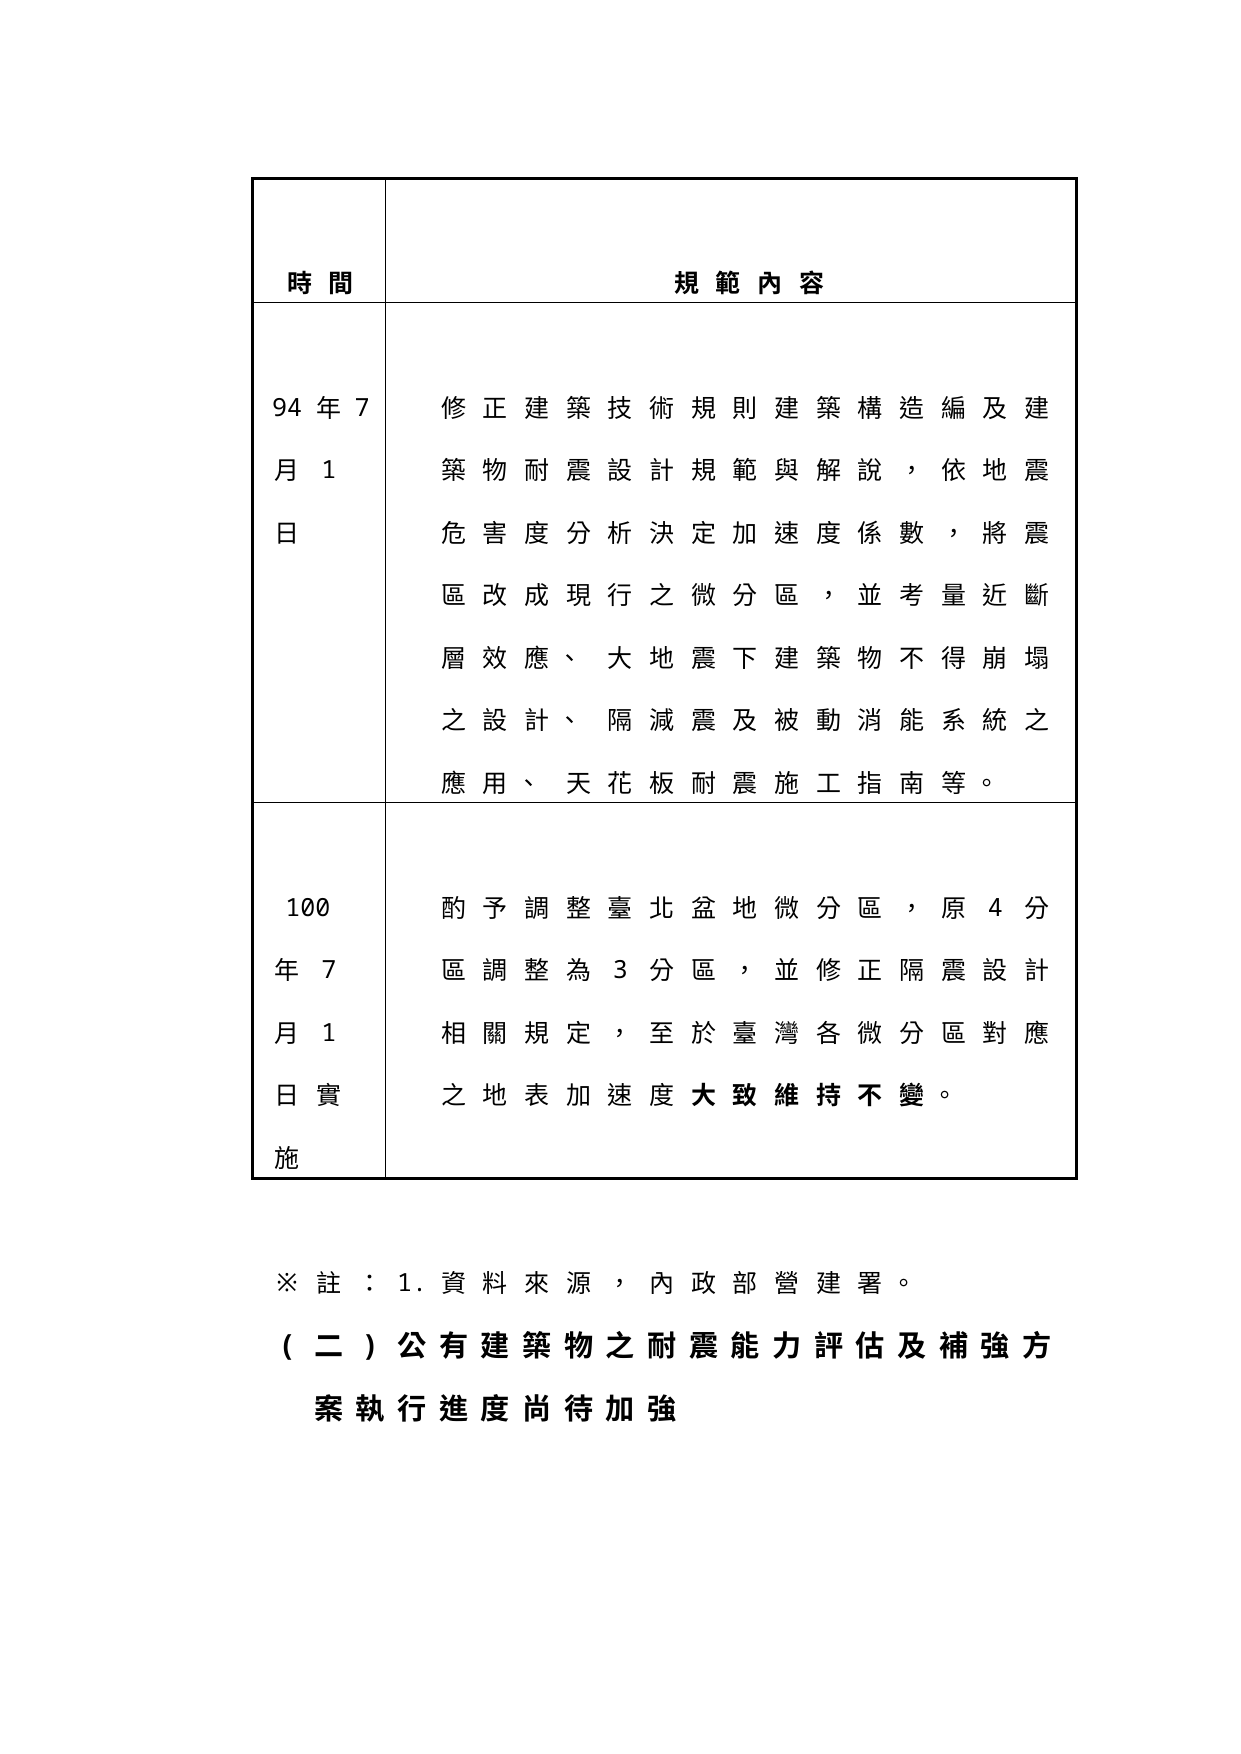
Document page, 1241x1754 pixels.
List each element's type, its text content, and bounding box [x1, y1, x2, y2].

table_cell 酌予調整臺北盆地微分區，原4分區調整為3分區，並修正隔震設計相關規定，至於臺灣各微分區對應之地表加速度大致維持不變。 [386, 803, 1075, 1177]
table_cell 94年7月1日 [254, 303, 385, 802]
text (二)公有建築物之耐震能力評估及補強方案執行進度尚待加強 [242, 1302, 1058, 1427]
table_header 規範內容 [386, 180, 1075, 302]
text ※註：1.資料來源，內政部營建署。 [242, 1240, 1058, 1302]
table_cell 修正建築技術規則建築構造編及建築物耐震設計規範與解說，依地震危害度分析決定加速度係數，將震區改成現行之微分區，並考量近斷層效應、大地震下建築物不得崩塌之設計、隔減震及被動消能系統之應用、天花板耐震施工指南等。 [386, 303, 1075, 802]
table_header 時間 [254, 180, 385, 302]
table_cell 100年7月1日實施 [254, 803, 385, 1177]
